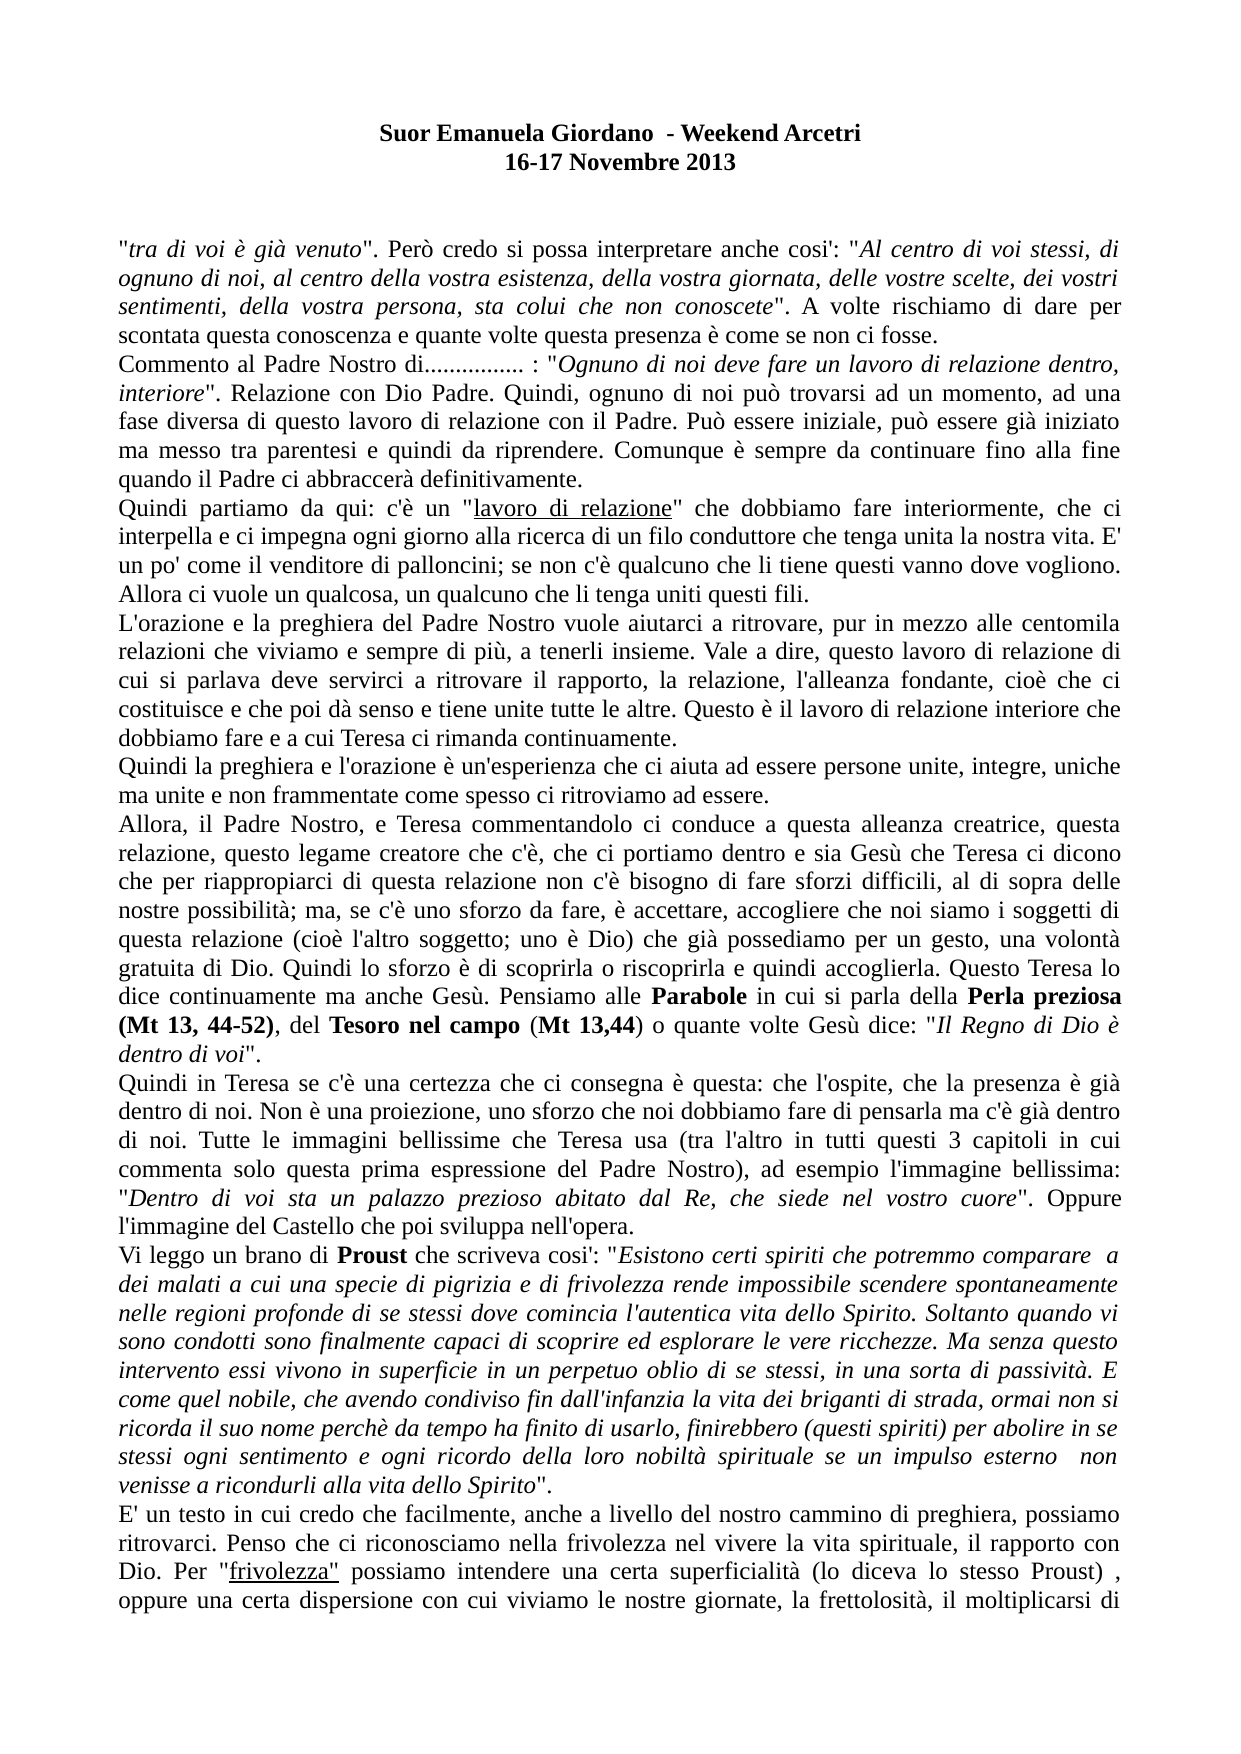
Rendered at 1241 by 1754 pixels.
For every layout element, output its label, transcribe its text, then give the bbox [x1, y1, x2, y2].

text Quindi partiamo da qui: c'è un "lavoro di relazione" che dobbiamo fare interiormente, che ci interpella e ci impegna ogni giorno alla ricerca di un filo conduttore che tenga unita la nostra vita. E' un po' come il venditore di palloncini; se non c'è qualcuno che li tiene questi vanno dove vogliono. Allora ci vuole un qualcosa, un qualcuno che li tenga uniti questi fili. [118, 493, 1122, 608]
text Commento al Padre Nostro di................ : "Ognuno di noi deve fare un lavoro di relazione dentro, interiore". Relazione con Dio Padre. Quindi, ognuno di noi può trovarsi ad un momento, ad una fase diversa di questo lavoro di relazione con il Padre. Può essere iniziale, può essere già iniziato ma messo tra parentesi e quindi da riprendere. Comunque è sempre da continuare fino alla fine quando il Padre ci abbraccerà definitivamente. [118, 349, 1122, 493]
text Quindi la preghiera e l'orazione è un'esperienza che ci aiuta ad essere persone unite, integre, uniche ma unite e non frammentate come spesso ci ritroviamo ad essere. [118, 751, 1122, 809]
text "tra di voi è già venuto". Però credo si possa interpretare anche cosi': "Al centro di voi stessi, di ognuno di noi, al centro della vostra esistenza, della vostra giornata, delle vostre scelte, dei vostri sentimenti, della vostra persona, sta colui che non conoscete". A volte rischiamo di dare per scontata questa conoscenza e quante volte questa presenza è come se non ci fosse. [118, 234, 1122, 349]
text Vi leggo un brano di Proust che scriveva cosi': "Esistono certi spiriti che potremmo comparare a dei malati a cui una specie di pigrizia e di frivolezza rende impossibile scendere spontaneamente nelle regioni profonde di se stessi dove comincia l'autentica vita dello Spirito. Soltanto quando vi sono condotti sono finalmente capaci di scoprire ed esplorare le vere ricchezze. Ma senza questo intervento essi vivono in superficie in un perpetuo oblio di se stessi, in una sorta di passività. E come quel nobile, che avendo condiviso fin dall'infanzia la vita dei briganti di strada, ormai non si ricorda il suo nome perchè da tempo ha finito di usarlo, finirebbero (questi spiriti) per abolire in se stessi ogni sentimento e ogni ricordo della loro nobiltà spirituale se un impulso esterno non venisse a ricondurli alla vita dello Spirito". [118, 1240, 1122, 1499]
text E' un testo in cui credo che facilmente, anche a livello del nostro cammino di preghiera, possiamo ritrovarci. Penso che ci riconosciamo nella frivolezza nel vivere la vita spirituale, il rapporto con Dio. Per "frivolezza" possiamo intendere una certa superficialità (lo diceva lo stesso Proust) , oppure una certa dispersione con cui viviamo le nostre giornate, la frettolosità, il moltiplicarsi di [118, 1499, 1122, 1614]
text Quindi in Teresa se c'è una certezza che ci consegna è questa: che l'ospite, che la presenza è già dentro di noi. Non è una proiezione, uno sforzo che noi dobbiamo fare di pensarla ma c'è già dentro di noi. Tutte le immagini bellissime che Teresa usa (tra l'altro in tutti questi 3 capitoli in cui commenta solo questa prima espressione del Padre Nostro), ad esempio l'immagine bellissima: "Dentro di voi sta un palazzo prezioso abitato dal Re, che siede nel vostro cuore". Oppure l'immagine del Castello che poi sviluppa nell'opera. [118, 1068, 1122, 1240]
text L'orazione e la preghiera del Padre Nostro vuole aiutarci a ritrovare, pur in mezzo alle centomila relazioni che viviamo e sempre di più, a tenerli insieme. Vale a dire, questo lavoro di relazione di cui si parlava deve servirci a ritrovare il rapporto, la relazione, l'alleanza fondante, cioè che ci costituisce e che poi dà senso e tiene unite tutte le altre. Questo è il lavoro di relazione interiore che dobbiamo fare e a cui Teresa ci rimanda continuamente. [118, 608, 1122, 751]
text Allora, il Padre Nostro, e Teresa commentandolo ci conduce a questa alleanza creatrice, questa relazione, questo legame creatore che c'è, che ci portiamo dentro e sia Gesù che Teresa ci dicono che per riappropiarci di questa relazione non c'è bisogno di fare sforzi difficili, al di sopra delle nostre possibilità; ma, se c'è uno sforzo da fare, è accettare, accogliere che noi siamo i soggetti di questa relazione (cioè l'altro soggetto; uno è Dio) che già possediamo per un gesto, una volontà gratuita di Dio. Quindi lo sforzo è di scoprirla o riscoprirla e quindi accoglierla. Questo Teresa lo dice continuamente ma anche Gesù. Pensiamo alle Parabole in cui si parla della Perla preziosa (Mt 13, 44-52), del Tesoro nel campo (Mt 13,44) o quante volte Gesù dice: "Il Regno di Dio è dentro di voi". [118, 809, 1122, 1068]
